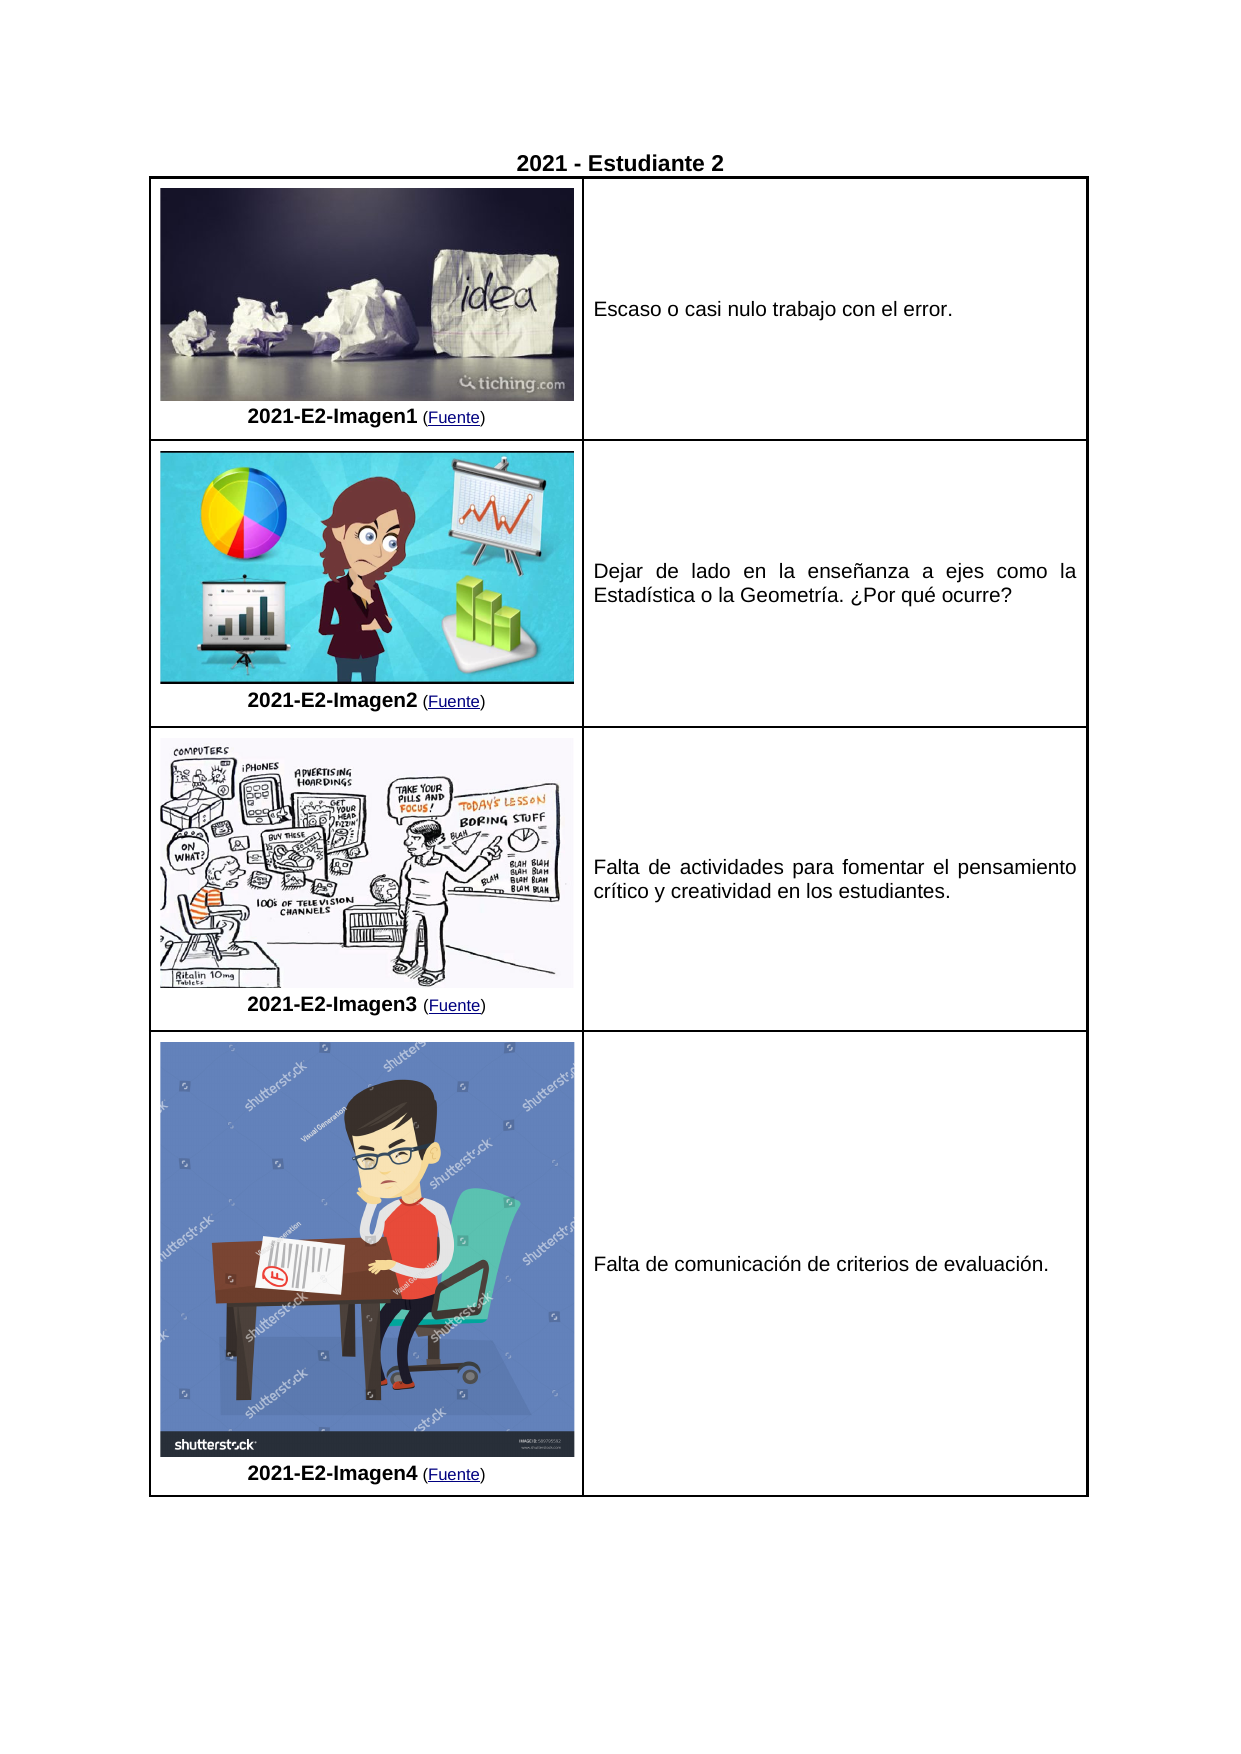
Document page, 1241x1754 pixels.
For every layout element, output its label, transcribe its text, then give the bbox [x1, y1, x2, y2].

table_header Escaso o casi nulo trabajo con el error. [584, 179, 1086, 438]
table_cell 2021-E2-Imagen3 (Fuente) [151, 728, 582, 1030]
table_cell 2021-E2-Imagen2 (Fuente) [151, 441, 582, 726]
table_header 2021-E2-Imagen1 (Fuente) [151, 179, 582, 438]
table_cell Dejar de lado en la enseñanza a ejes como la Estadística o la Geometría. ¿Por qué ocurre? [584, 441, 1086, 726]
text 2021 - Estudiante 2 [150, 150, 1090, 176]
table_cell Falta de actividades para fomentar el pensamiento crítico y creatividad en los estudiantes. [584, 728, 1086, 1030]
table_cell 2021-E2-Imagen4 (Fuente) [151, 1032, 582, 1495]
table_cell Falta de comunicación de criterios de evaluación. [584, 1032, 1086, 1495]
